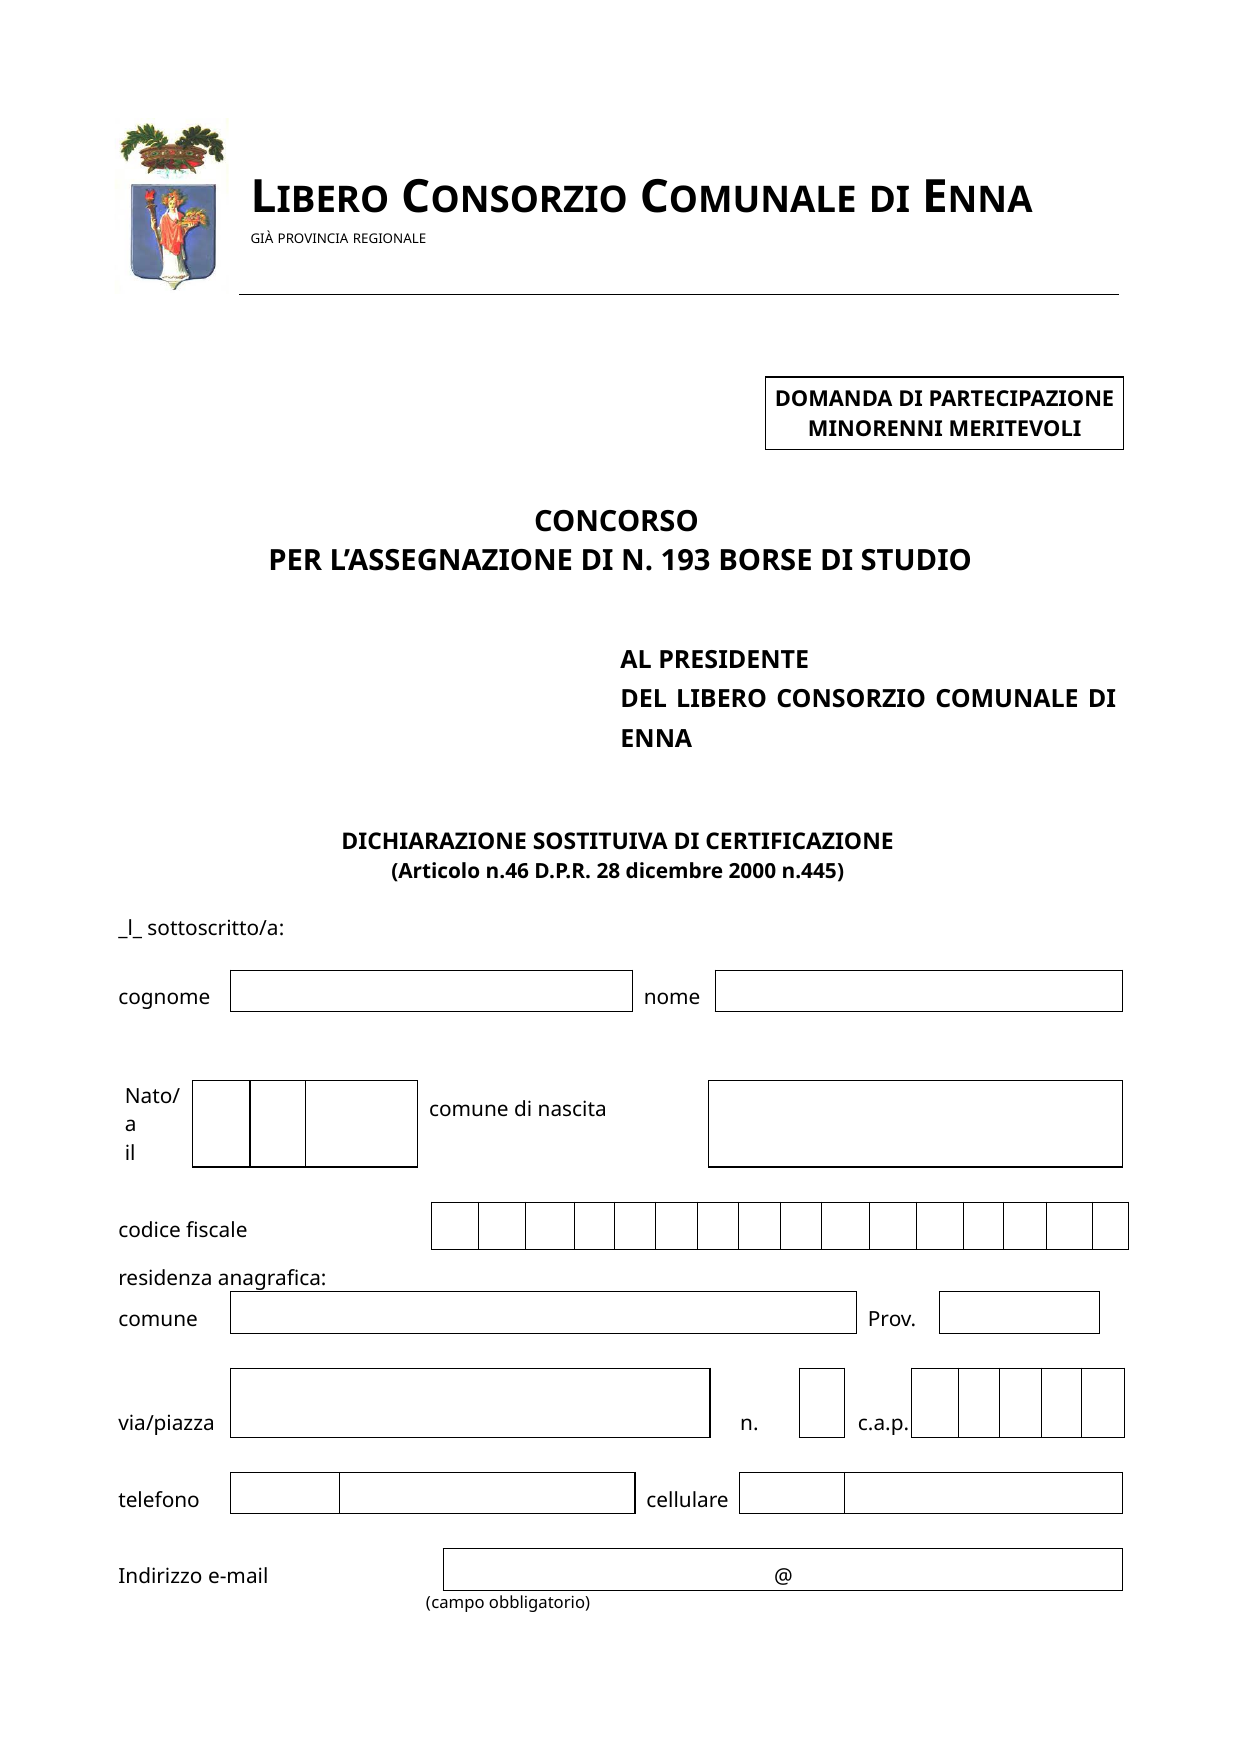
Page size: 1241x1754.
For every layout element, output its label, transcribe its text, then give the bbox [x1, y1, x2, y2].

table_header [231, 971, 632, 1011]
table_header [615, 1203, 655, 1249]
table_header [231, 1473, 339, 1513]
table_header [800, 1369, 844, 1437]
table_header [870, 1203, 916, 1249]
table_header Indirizzo e-mail [107, 1548, 443, 1590]
text DEL LIBERO CONSORZIO COMUNALE DI ENNA [620, 681, 1116, 754]
table_header [709, 1081, 1122, 1166]
text DICHIARAZIONE SOSTITUIVA DI CERTIFICAZIONE [118, 824, 1117, 856]
table_header @ [444, 1549, 1122, 1590]
table_header c.a.p. [845, 1368, 911, 1437]
table_header nome [633, 970, 715, 1011]
table_header [103, 118, 114, 293]
table_header [575, 1203, 614, 1249]
text _l_ sottoscritto/a: [118, 913, 1117, 941]
table_header cellulare [636, 1472, 739, 1513]
table_header [231, 1369, 709, 1437]
table_header [306, 1081, 417, 1166]
table_header [739, 1203, 780, 1249]
table_header codice fiscale [107, 1202, 431, 1249]
table_header [1000, 1369, 1041, 1437]
text (campo obbligatorio) [118, 1591, 1131, 1613]
table_header Libero Consorzio Comunale di Enna già provincia regionale [239, 118, 1119, 293]
text (Articolo n.46 D.P.R. 28 dicembre 2000 n.445) [118, 856, 1117, 884]
table_header [917, 1203, 963, 1249]
table_header [340, 1473, 634, 1513]
table_header [959, 1369, 999, 1437]
table_header [1047, 1203, 1092, 1249]
table_header [822, 1203, 869, 1249]
table_header [432, 1203, 478, 1249]
table_header [1042, 1369, 1081, 1437]
table_header via/piazza [107, 1368, 230, 1437]
table_header [193, 1081, 249, 1166]
table_header [964, 1203, 1003, 1249]
table_header [231, 1292, 856, 1332]
table_header [251, 1081, 305, 1166]
table_header Prov. [857, 1291, 939, 1332]
table_header [1004, 1203, 1046, 1249]
table_header [716, 971, 1122, 1011]
table_header telefono [107, 1472, 230, 1513]
table_header [656, 1203, 697, 1249]
table_header comune [107, 1291, 230, 1332]
table_header Nato/a il [113, 1080, 192, 1166]
table_header [912, 1369, 958, 1437]
table_header [781, 1203, 821, 1249]
table_header [740, 1473, 844, 1513]
table_header comune di nascita [418, 1080, 708, 1166]
text AL PRESIDENTE [620, 642, 1116, 676]
table_header DOMANDA DI PARTECIPAZIONE MINORENNI MERITEVOLI [766, 378, 1123, 448]
table_header [698, 1203, 738, 1249]
table_header [526, 1203, 574, 1249]
text CONCORSO [118, 500, 1122, 540]
table_header [845, 1473, 1122, 1513]
table_header [479, 1203, 525, 1249]
table_header [940, 1292, 1099, 1332]
text PER L’ASSEGNAZIONE DI N. 193 BORSE DI STUDIO [118, 540, 1122, 579]
picture [114, 118, 229, 294]
table_header [1123, 1548, 1240, 1590]
table_header [1082, 1369, 1124, 1437]
text residenza anagrafica: [118, 1263, 1130, 1291]
table_header n. [711, 1368, 799, 1437]
table_header [229, 118, 239, 293]
table_header cognome [107, 970, 230, 1011]
table_header [1093, 1203, 1128, 1249]
